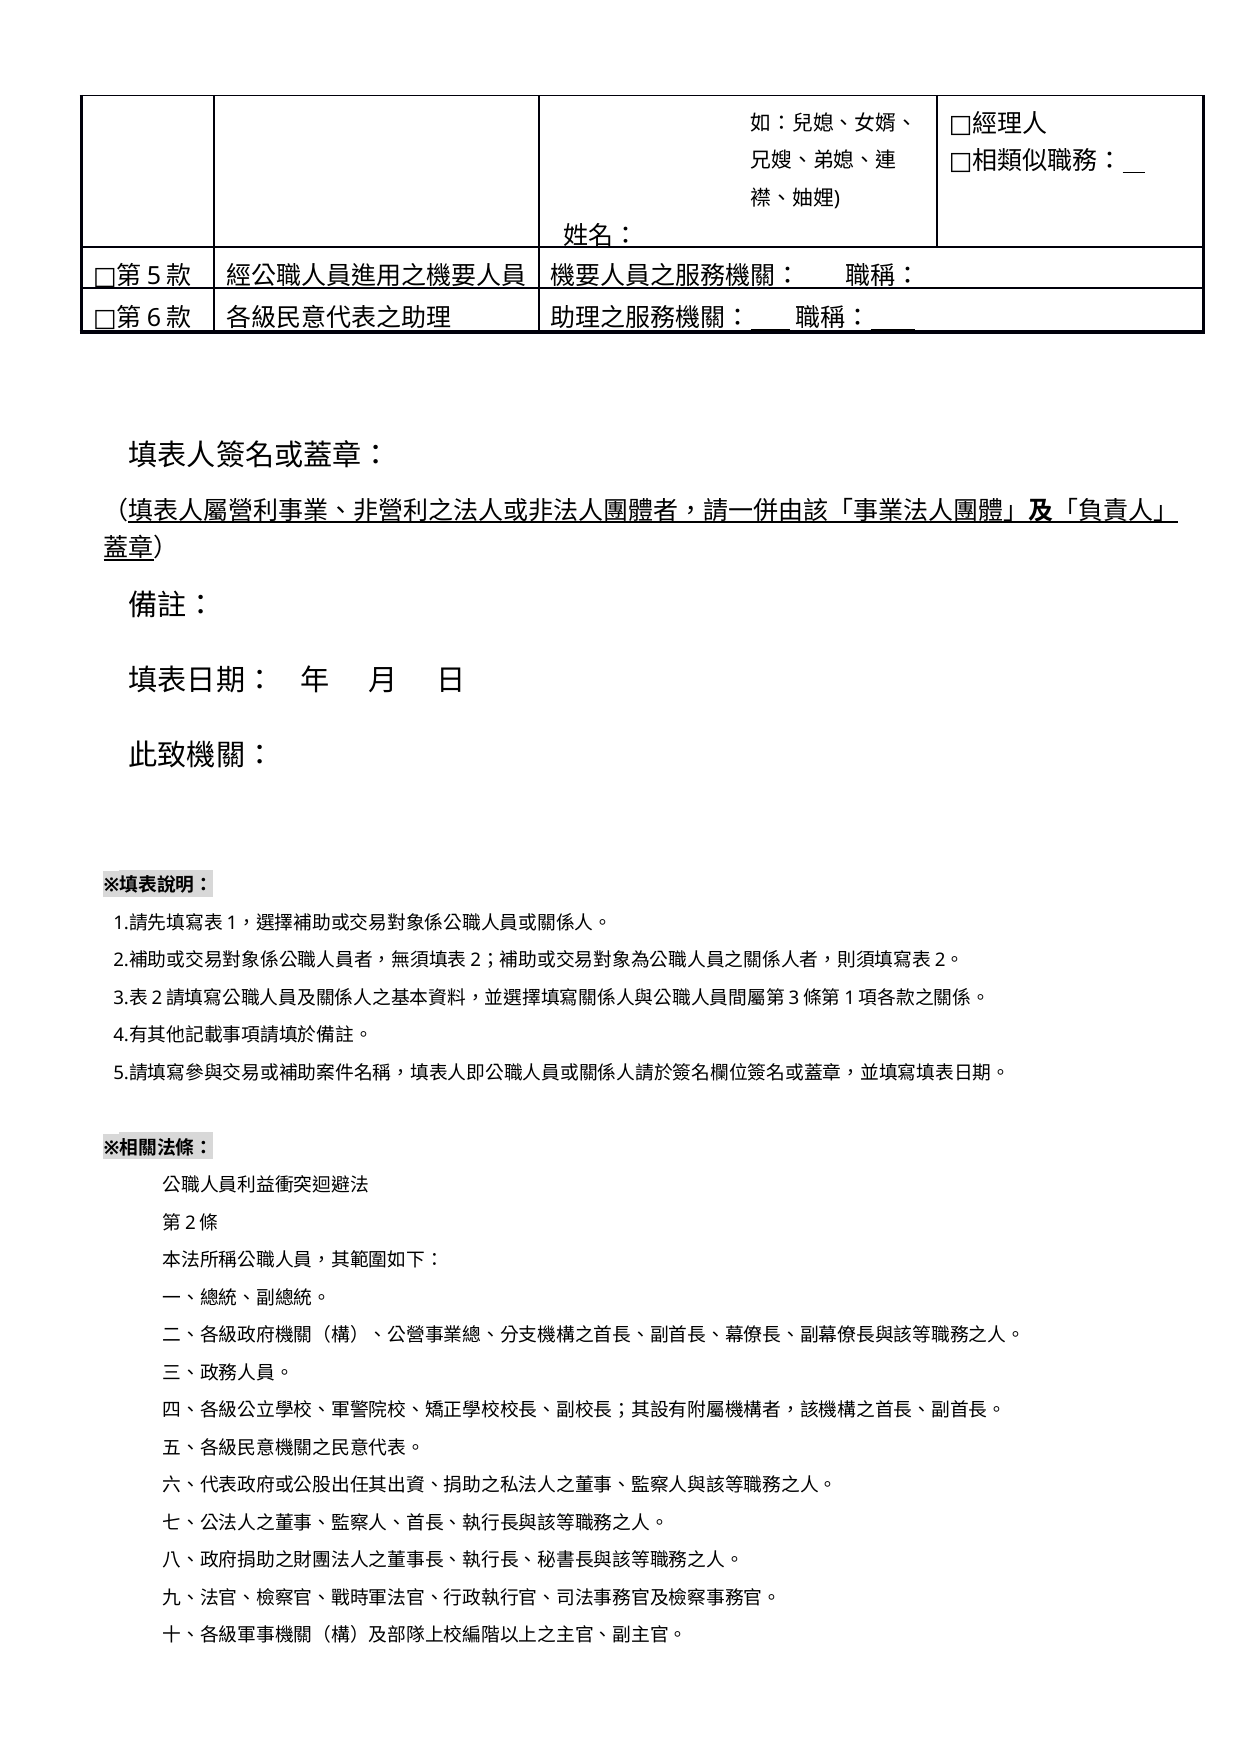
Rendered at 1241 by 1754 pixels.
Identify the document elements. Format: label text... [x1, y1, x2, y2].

text 填表日期： 年 月 日 [128, 633, 1181, 708]
table_cell 助理之服務機關： 職稱： [540, 289, 1202, 330]
text 5.請填寫參與交易或補助案件名稱，填表人即公職人員或關係人請於簽名欄位簽名或蓋章，並填寫填表日期。 [103, 1046, 1240, 1083]
text 三、政務人員。 [162, 1346, 1181, 1383]
text 4.有其他記載事項請填於備註。 [103, 1008, 1240, 1046]
text 公職人員利益衝突迴避法 [162, 1158, 1181, 1196]
table_cell 經公職人員進用之機要人員 [215, 248, 538, 287]
text 九、法官、檢察官、戰時軍法官、行政執行官、司法事務官及檢察事務官。 [162, 1571, 1181, 1608]
table_cell 各級民意代表之助理 [215, 289, 538, 330]
text 二、各級政府機關（構）、公營事業總、分支機構之首長、副首長、幕僚長、副幕僚長與該等職務之人。 [162, 1308, 1181, 1346]
text 七、公法人之董事、監察人、首長、執行長與該等職務之人。 [162, 1496, 1181, 1533]
table_cell 如：兒媳、女婿、兄嫂、弟媳、連襟、妯娌) 姓名： [540, 96, 936, 246]
text 1.請先填寫表1，選擇補助或交易對象係公職人員或關係人。 [103, 896, 1240, 933]
table_cell □經理人 □相類似職務： [938, 96, 1202, 246]
table_cell □第5款 [83, 248, 213, 287]
text 六、代表政府或公股出任其出資、捐助之私法人之董事、監察人與該等職務之人。 [162, 1458, 1181, 1496]
text 此致機關： [128, 708, 1181, 783]
text 2.補助或交易對象係公職人員者，無須填表2；補助或交易對象為公職人員之關係人者，則須填寫表2。 [103, 933, 1240, 971]
table_cell [215, 96, 538, 246]
table_cell □第6款 [83, 289, 213, 330]
text 第2條 [162, 1196, 1181, 1233]
text 3.表2請填寫公職人員及關係人之基本資料，並選擇填寫關係人與公職人員間屬第3條第1項各款之關係。 [103, 971, 1240, 1008]
text 一、總統、副總統。 [162, 1271, 1181, 1308]
text 八、政府捐助之財團法人之董事長、執行長、秘書長與該等職務之人。 [162, 1533, 1181, 1571]
text 十、各級軍事機關（構）及部隊上校編階以上之主官、副主官。 [162, 1608, 1181, 1646]
text 本法所稱公職人員，其範圍如下： [162, 1233, 1181, 1271]
text 備註： [128, 558, 1181, 633]
text ※填表說明： [103, 858, 1181, 896]
table_cell 機要人員之服務機關： 職稱： [540, 248, 1202, 287]
text 四、各級公立學校、軍警院校、矯正學校校長、副校長；其設有附屬機構者，該機構之首長、副首長。 [162, 1383, 1181, 1421]
text ※相關法條： [103, 1121, 1240, 1158]
text 五、各級民意機關之民意代表。 [162, 1421, 1181, 1458]
table_cell □第4款 （請填寫abc欄位） [83, 96, 213, 246]
text （填表人屬營利事業、非營利之法人或非法人團體者，請一併由該「事業法人團體」及「負責人」蓋章） [103, 483, 1181, 558]
text 填表人簽名或蓋章： [128, 408, 1181, 483]
